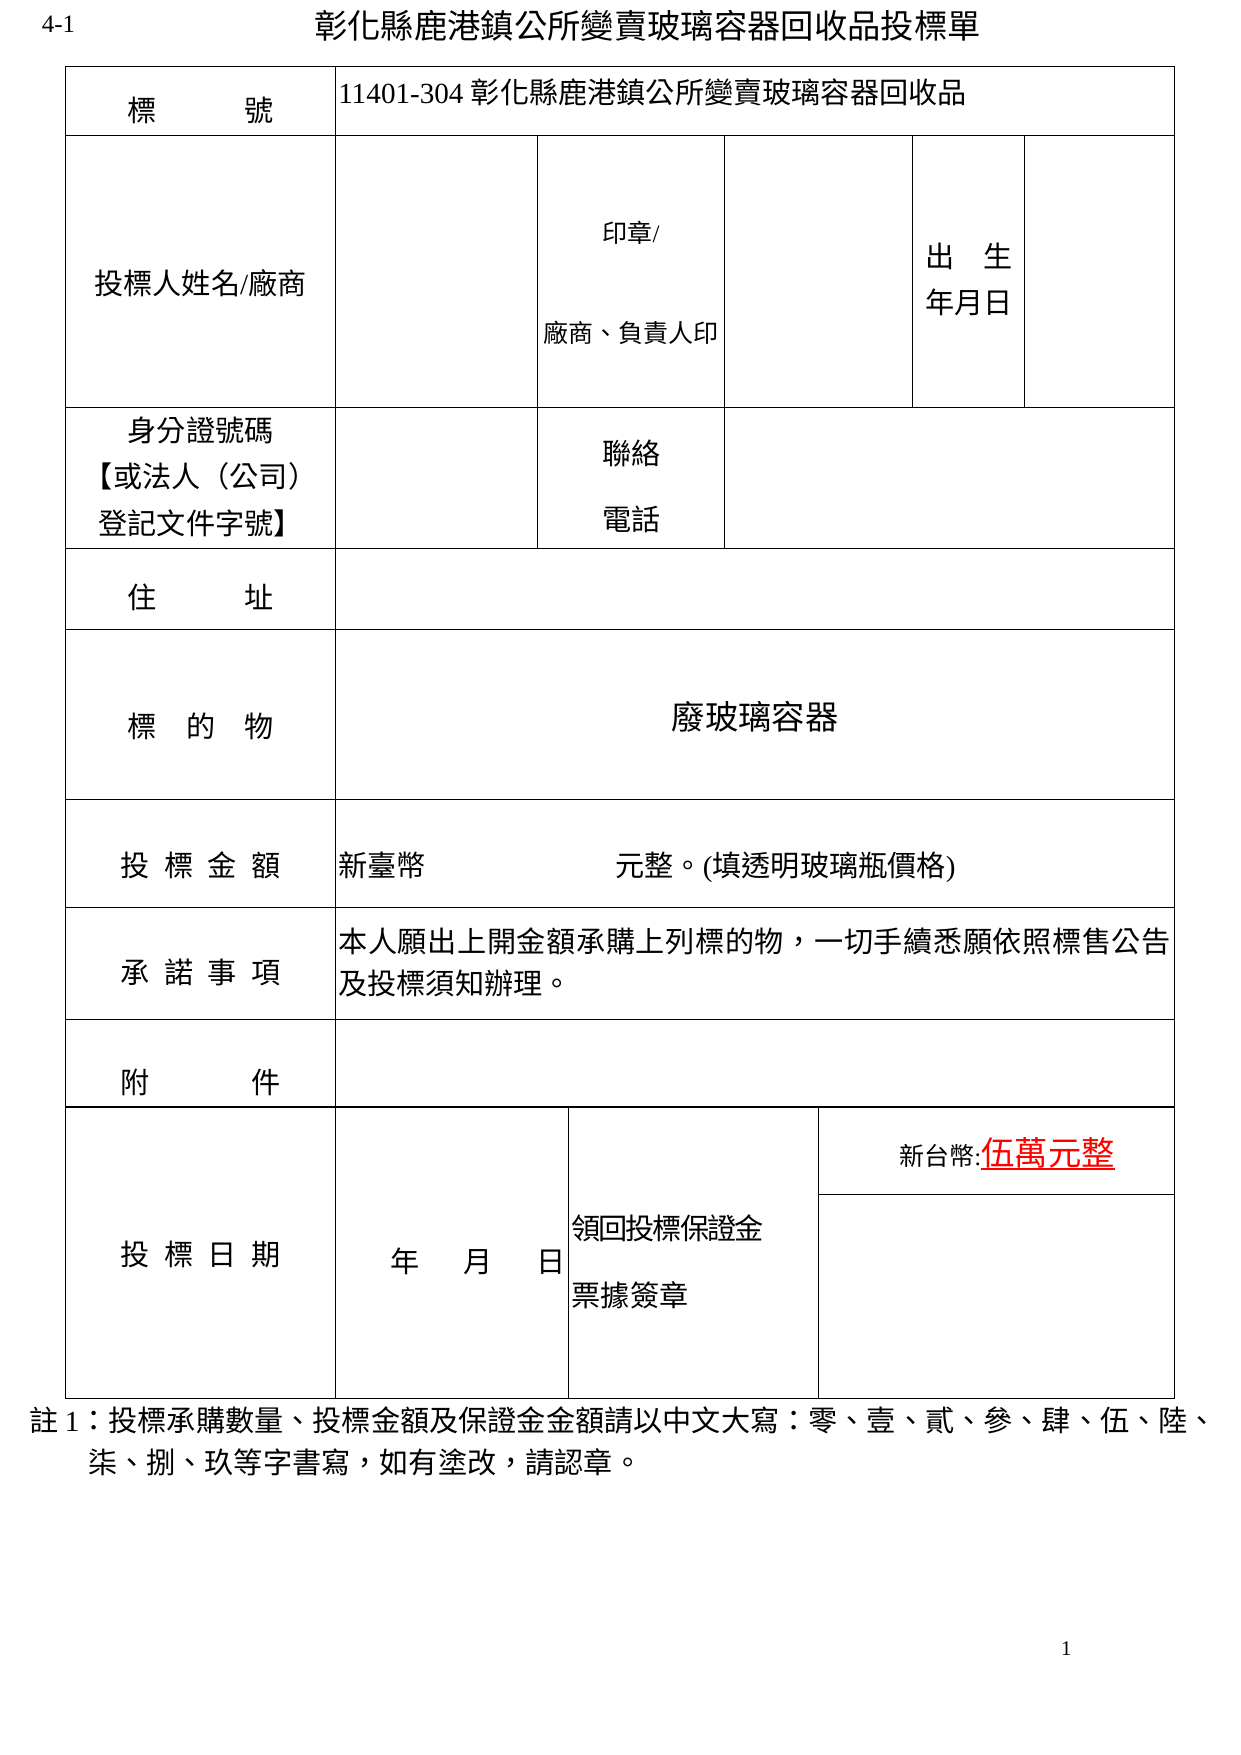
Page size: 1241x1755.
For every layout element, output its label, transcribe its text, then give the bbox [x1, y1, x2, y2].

table_cell 附 件 [66, 1020, 335, 1106]
table_cell [336, 1020, 1174, 1106]
table_cell 出 生 年月日 [913, 136, 1024, 407]
table_cell 身分證號碼 【或法人（公司） 登記文件字號】 [66, 408, 335, 548]
table_cell [725, 408, 1174, 548]
table_cell 年 月 日 [336, 1108, 568, 1397]
table_cell 投 標 日 期 [66, 1108, 335, 1397]
text 彰化縣鹿港鎮公所變賣玻璃容器回收品投標單 [103, 6, 1211, 47]
table_cell 新臺幣 元整。(填透明玻璃瓶價格) [336, 800, 1174, 907]
table_cell 新台幣:伍萬元整 [819, 1108, 1174, 1194]
table_cell 承 諾 事 項 [66, 908, 335, 1019]
table_cell [819, 1195, 1174, 1397]
text 4-1 [42, 9, 86, 38]
table_cell 聯絡 電話 [538, 408, 724, 548]
text 註1：投標承購數量、投標金額及保證金金額請以中文大寫：零、壹、貳、參、肆、伍、陸、柒、捌、玖等字書寫，如有塗改，請認章。 [29, 1398, 1211, 1482]
table_cell 投 標 金 額 [66, 800, 335, 907]
table_cell [725, 136, 912, 407]
table_header 標 號 [66, 67, 335, 135]
table_header 11401-304 彰化縣鹿港鎮公所變賣玻璃容器回收品 [336, 67, 1174, 135]
table_cell [1025, 136, 1174, 407]
table_cell 標 的 物 [66, 630, 335, 799]
table_cell 領回投標保證金 票據簽章 [569, 1108, 818, 1397]
table_cell 投標人姓名/廠商 [66, 136, 335, 407]
table_cell [336, 408, 537, 548]
table_cell [336, 549, 1174, 629]
table_cell 廢玻璃容器 [336, 630, 1174, 799]
table_cell [336, 136, 537, 407]
table_cell 本人願出上開金額承購上列標的物，一切手續悉願依照標售公告及投標須知辦理。 [336, 908, 1174, 1019]
table_cell 印章/ 廠商、負責人印 [538, 136, 724, 407]
table_cell 住 址 [66, 549, 335, 629]
text [27, 2, 102, 47]
